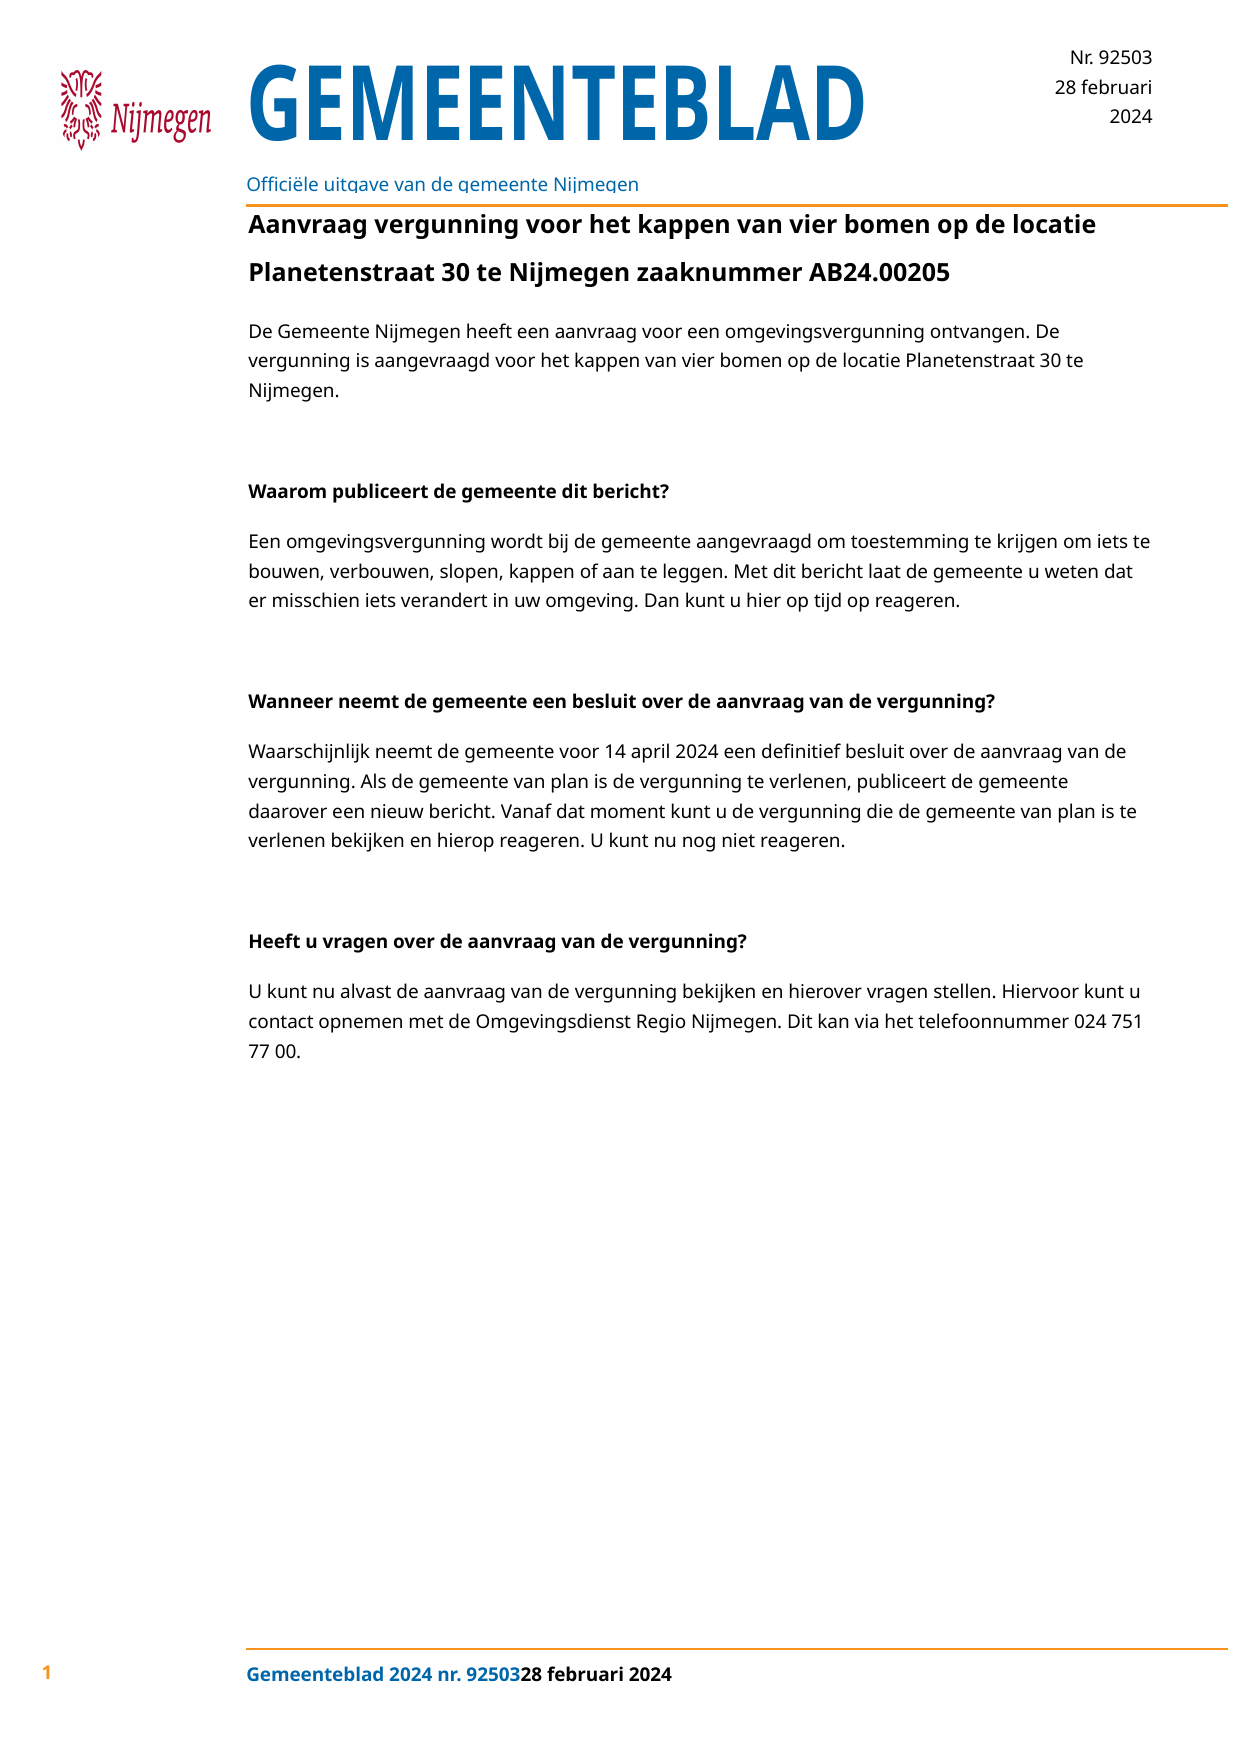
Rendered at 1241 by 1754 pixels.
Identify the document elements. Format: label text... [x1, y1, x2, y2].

text U kunt nu alvast de aanvraag van de vergunning bekijken en hierover vragen stellen. Hiervoor kunt u contact opnemen met de Omgevingsdienst Regio Nijmegen. Dit kan via het telefoonnummer 024 751 77 00. [248, 979, 1152, 1064]
text Heeft u vragen over de aanvraag van de vergunning? [248, 928, 1152, 954]
picture [41, 47, 231, 172]
text Wanneer neemt de gemeente een besluit over de aanvraag van de vergunning? [248, 688, 1152, 714]
text Waarom publiceert de gemeente dit bericht? [248, 478, 1152, 504]
text Waarschijnlijk neemt de gemeente voor 14 april 2024 een definitief besluit over de aanvraag van de vergunning. Als de gemeente van plan is de vergunning te verlenen, publiceert de gemeente daarover een nieuw bericht. Vanaf dat moment kunt u de vergunning die de gemeente van plan is te verlenen bekijken en hierop reageren. U kunt nu nog niet reageren. [248, 739, 1152, 853]
text Een omgevingsvergunning wordt bij de gemeente aangevraagd om toestemming te krijgen om iets te bouwen, verbouwen, slopen, kappen of aan te leggen. Met dit bericht laat de gemeente u weten dat er misschien iets verandert in uw omgeving. Dan kunt u hier op tijd op reageren. [248, 528, 1152, 613]
text De Gemeente Nijmegen heeft een aanvraag voor een omgevingsvergunning ontvangen. De vergunning is aangevraagd voor het kappen van vier bomen op de locatie Planetenstraat 30 te Nijmegen. [248, 318, 1152, 403]
text Aanvraag vergunning voor het kappen van vier bomen op de locatie Planetenstraat 30 te Nijmegen zaaknummer AB24.00205 [248, 207, 1152, 288]
